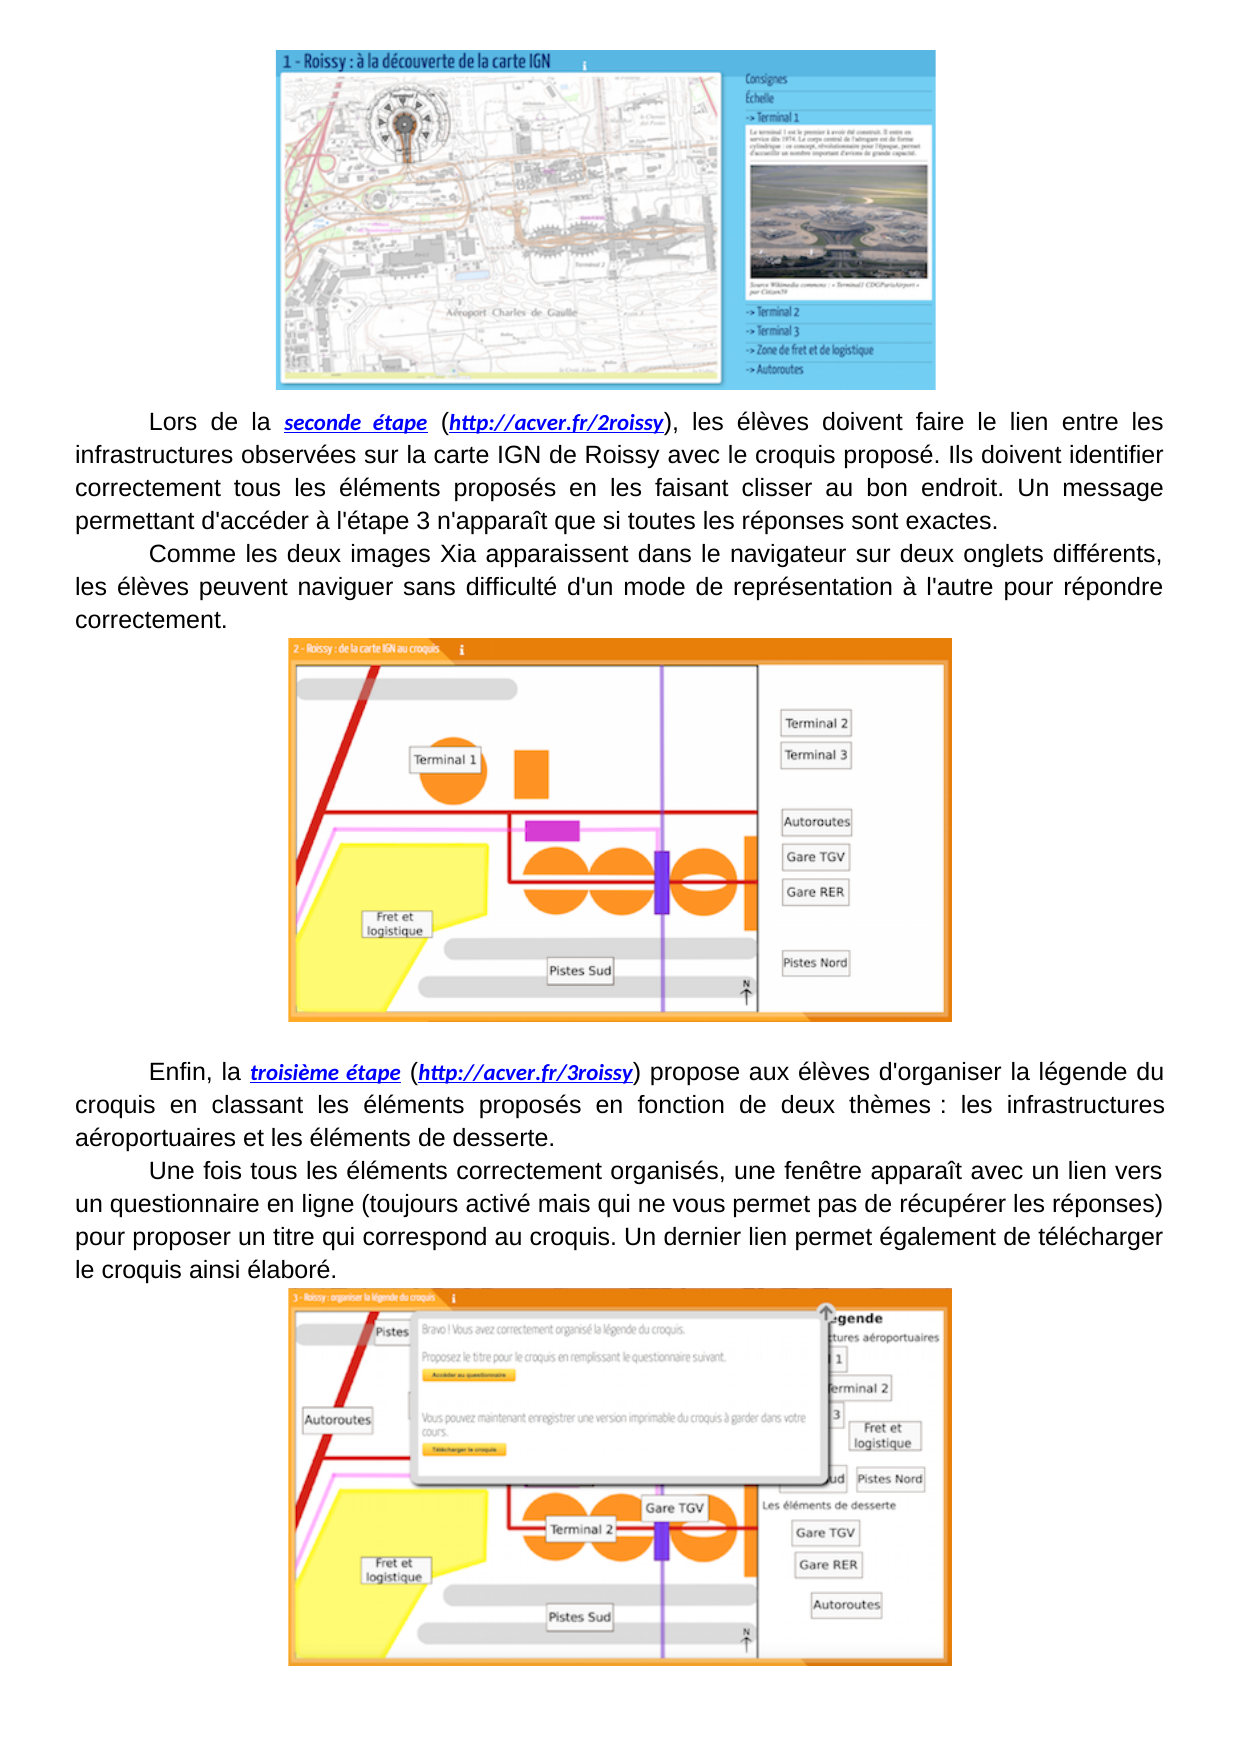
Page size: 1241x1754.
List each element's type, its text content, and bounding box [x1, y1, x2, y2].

picture [288, 1288, 952, 1666]
text Une fois tous les éléments correctement organisés, une fenêtre apparaît avec un lien vers un questionnaire en ligne (toujours activé mais qui ne vous permet pas de récupérer les réponses) pour proposer un titre qui correspond au croquis. Un dernier lien permet également de télécharger le croquis ainsi élaboré. [75, 1156, 1165, 1284]
picture [275, 50, 936, 390]
picture [288, 638, 952, 1022]
text Lors de la seconde étape (http://acver.fr/2roissy), les élèves doivent faire le lien entre les infrastructures observées sur la carte IGN de Roissy avec le croquis proposé. Ils doivent identifier correctement tous les éléments proposés en les faisant clisser au bon endroit. Un message permettant d'accéder à l'étape 3 n'apparaît que si toutes les réponses sont exactes. [75, 407, 1165, 535]
text Enfin, la troisième étape (http://acver.fr/3roissy) propose aux élèves d'organiser la légende du croquis en classant les éléments proposés en fonction de deux thèmes : les infrastructures aéroportuaires et les éléments de desserte. [75, 1057, 1165, 1152]
text Comme les deux images Xia apparaissent dans le navigateur sur deux onglets différents, les élèves peuvent naviguer sans difficulté d'un mode de représentation à l'autre pour répondre correctement. [75, 539, 1165, 634]
